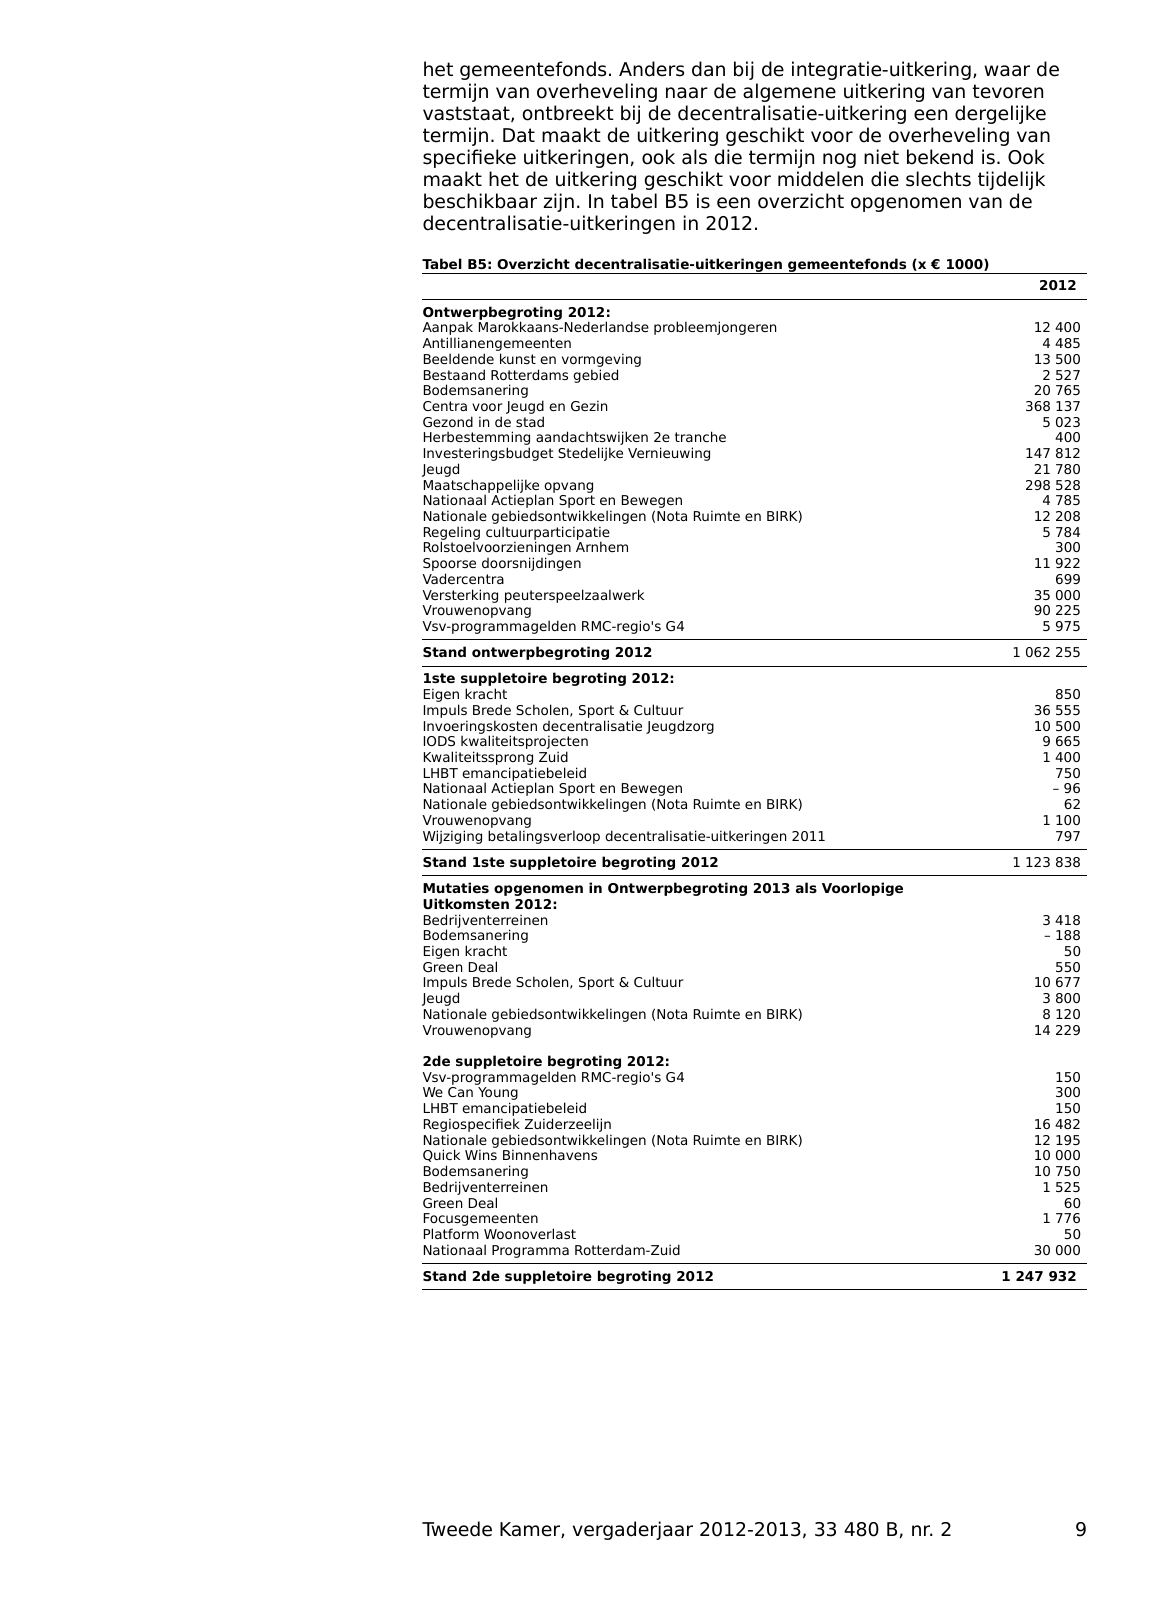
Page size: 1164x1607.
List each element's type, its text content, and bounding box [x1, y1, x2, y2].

table_cell 550 [969, 960, 1087, 975]
table_cell 10 500 [969, 719, 1087, 734]
table_cell Stand 2de suppletoire begroting 2012 [422, 1264, 968, 1289]
table_cell 16 482 [969, 1117, 1087, 1132]
table_cell 90 225 [969, 603, 1087, 619]
table_cell 30 000 [969, 1243, 1087, 1263]
table_cell Beeldende kunst en vormgeving [422, 352, 968, 367]
table_cell Impuls Brede Scholen, Sport & Cultuur [422, 703, 968, 718]
table_cell 750 [969, 766, 1087, 781]
table_cell Nationale gebiedsontwikkelingen (Nota Ruimte en BIRK) [422, 1007, 968, 1022]
table_cell Maatschappelijke opvang [422, 478, 968, 493]
table_cell 8 120 [969, 1007, 1087, 1022]
table_cell 400 [969, 430, 1087, 446]
table_cell Green Deal [422, 1195, 968, 1211]
table_cell 12 208 [969, 509, 1087, 524]
table_cell Spoorse doorsnijdingen [422, 556, 968, 572]
table_cell 20 765 [969, 383, 1087, 399]
table_cell 62 [969, 797, 1087, 813]
table_cell – 188 [969, 928, 1087, 944]
table_cell 35 000 [969, 588, 1087, 603]
table_cell [969, 300, 1087, 320]
table_cell Herbestemming aandachtswijken 2e tranche [422, 430, 968, 446]
table_cell Focusgemeenten [422, 1211, 968, 1227]
table_cell Eigen kracht [422, 944, 968, 959]
table_cell 1 525 [969, 1180, 1087, 1195]
table_cell Bodemsanering [422, 928, 968, 944]
table_cell 13 500 [969, 352, 1087, 367]
table_cell Vrouwenopvang [422, 813, 968, 828]
table_cell Rolstoelvoorzieningen Arnhem [422, 540, 968, 556]
table_cell Jeugd [422, 991, 968, 1007]
table_cell 300 [969, 540, 1087, 556]
table_cell 368 137 [969, 399, 1087, 414]
table_cell Invoeringskosten decentralisatie Jeugdzorg [422, 719, 968, 734]
table_cell 2de suppletoire begroting 2012: [422, 1054, 968, 1069]
table_cell Bestaand Rotterdams gebied [422, 367, 968, 383]
table_cell 298 528 [969, 478, 1087, 493]
table_cell Nationaal Actieplan Sport en Bewegen [422, 781, 968, 797]
table_cell Mutaties opgenomen in Ontwerpbegroting 2013 als Voorlopige Uitkomsten 2012: [422, 876, 968, 912]
table_cell Bodemsanering [422, 1164, 968, 1180]
table_cell LHBT emancipatiebeleid [422, 766, 968, 781]
table_cell 1 247 932 [969, 1264, 1087, 1289]
table_cell Platform Woonoverlast [422, 1227, 968, 1243]
table_cell Nationaal Actieplan Sport en Bewegen [422, 493, 968, 509]
table_header Tabel B5: Overzicht decentralisatie-uitkeringen gemeentefonds (x € 1000) [422, 257, 1087, 272]
table_cell Bodemsanering [422, 383, 968, 399]
table_cell 10 000 [969, 1148, 1087, 1164]
table_cell LHBT emancipatiebeleid [422, 1101, 968, 1117]
table_cell Nationale gebiedsontwikkelingen (Nota Ruimte en BIRK) [422, 797, 968, 813]
table_cell Impuls Brede Scholen, Sport & Cultuur [422, 975, 968, 991]
table_cell 2012 [969, 274, 1087, 299]
table_cell 10 677 [969, 975, 1087, 991]
table_cell 797 [969, 829, 1087, 849]
table_cell Regiospecifiek Zuiderzeelijn [422, 1117, 968, 1132]
table_cell 2 527 [969, 367, 1087, 383]
table_cell 3 418 [969, 912, 1087, 928]
table_cell Regeling cultuurparticipatie [422, 525, 968, 540]
table_cell 5 023 [969, 415, 1087, 430]
table_cell 1 400 [969, 750, 1087, 766]
table_cell [422, 1038, 968, 1054]
table_cell 5 975 [969, 619, 1087, 639]
table_cell 14 229 [969, 1023, 1087, 1038]
table_cell Antillianengemeenten [422, 336, 968, 352]
table_cell 300 [969, 1085, 1087, 1101]
table_cell Investeringsbudget Stedelijke Vernieuwing [422, 446, 968, 462]
table_cell 1 100 [969, 813, 1087, 828]
table_cell 12 195 [969, 1133, 1087, 1148]
table_cell Ontwerpbegroting 2012: [422, 300, 968, 320]
table_cell IODS kwaliteitsprojecten [422, 734, 968, 750]
table_cell [422, 274, 968, 299]
table_cell [969, 667, 1087, 687]
table_cell Gezond in de stad [422, 415, 968, 430]
table_cell 21 780 [969, 462, 1087, 477]
table_cell Quick Wins Binnenhavens [422, 1148, 968, 1164]
table_cell Kwaliteitssprong Zuid [422, 750, 968, 766]
table_cell 3 800 [969, 991, 1087, 1007]
table_cell Vsv-programmagelden RMC-regio's G4 [422, 1070, 968, 1085]
table_cell 12 400 [969, 320, 1087, 336]
table_cell 60 [969, 1195, 1087, 1211]
table_cell We Can Young [422, 1085, 968, 1101]
table_cell 50 [969, 1227, 1087, 1243]
table_cell 4 485 [969, 336, 1087, 352]
table_cell Vrouwenopvang [422, 1023, 968, 1038]
table_cell Vadercentra [422, 572, 968, 587]
table_cell 1ste suppletoire begroting 2012: [422, 667, 968, 687]
table_cell Wijziging betalingsverloop decentralisatie-uitkeringen 2011 [422, 829, 968, 849]
table_cell Stand 1ste suppletoire begroting 2012 [422, 850, 968, 875]
table_cell 1 123 838 [969, 850, 1087, 875]
table_cell 10 750 [969, 1164, 1087, 1180]
table_cell Green Deal [422, 960, 968, 975]
table_cell Vrouwenopvang [422, 603, 968, 619]
table_cell 150 [969, 1101, 1087, 1117]
table_cell Nationaal Programma Rotterdam-Zuid [422, 1243, 968, 1263]
table_cell Jeugd [422, 462, 968, 477]
table_cell Bedrijventerreinen [422, 1180, 968, 1195]
table_cell Aanpak Marokkaans-Nederlandse probleemjongeren [422, 320, 968, 336]
table_cell 699 [969, 572, 1087, 587]
table_cell Eigen kracht [422, 687, 968, 703]
text het gemeentefonds. Anders dan bij de integratie-uitkering, waar de termijn van overheveling naar de algemene uitkering van tevoren vaststaat, ontbreekt bij de decentralisatie-uitkering een dergelijke termijn. Dat maakt de uitkering geschikt voor de overheveling van specifieke uitkeringen, ook als die termijn nog niet bekend is. Ook maakt het de uitkering geschikt voor middelen die slechts tijdelijk beschikbaar zijn. In tabel B5 is een overzicht opgenomen van de decentralisatie-uitkeringen in 2012. [422, 59, 1087, 235]
table_cell 147 812 [969, 446, 1087, 462]
table_cell 5 784 [969, 525, 1087, 540]
table_cell 50 [969, 944, 1087, 959]
table_cell – 96 [969, 781, 1087, 797]
table_cell Bedrijventerreinen [422, 912, 968, 928]
table_cell 9 665 [969, 734, 1087, 750]
table_cell [969, 876, 1087, 912]
table_cell [969, 1038, 1087, 1054]
table_cell 850 [969, 687, 1087, 703]
table_cell Nationale gebiedsontwikkelingen (Nota Ruimte en BIRK) [422, 1133, 968, 1148]
table_cell Versterking peuterspeelzaalwerk [422, 588, 968, 603]
table_cell Nationale gebiedsontwikkelingen (Nota Ruimte en BIRK) [422, 509, 968, 524]
table_cell Stand ontwerpbegroting 2012 [422, 640, 968, 666]
table_cell Centra voor Jeugd en Gezin [422, 399, 968, 414]
table_cell 36 555 [969, 703, 1087, 718]
table_cell 150 [969, 1070, 1087, 1085]
table_cell 11 922 [969, 556, 1087, 572]
table_cell 4 785 [969, 493, 1087, 509]
table_cell Vsv-programmagelden RMC-regio's G4 [422, 619, 968, 639]
table_cell [969, 1054, 1087, 1069]
table_cell 1 062 255 [969, 640, 1087, 666]
table_cell 1 776 [969, 1211, 1087, 1227]
